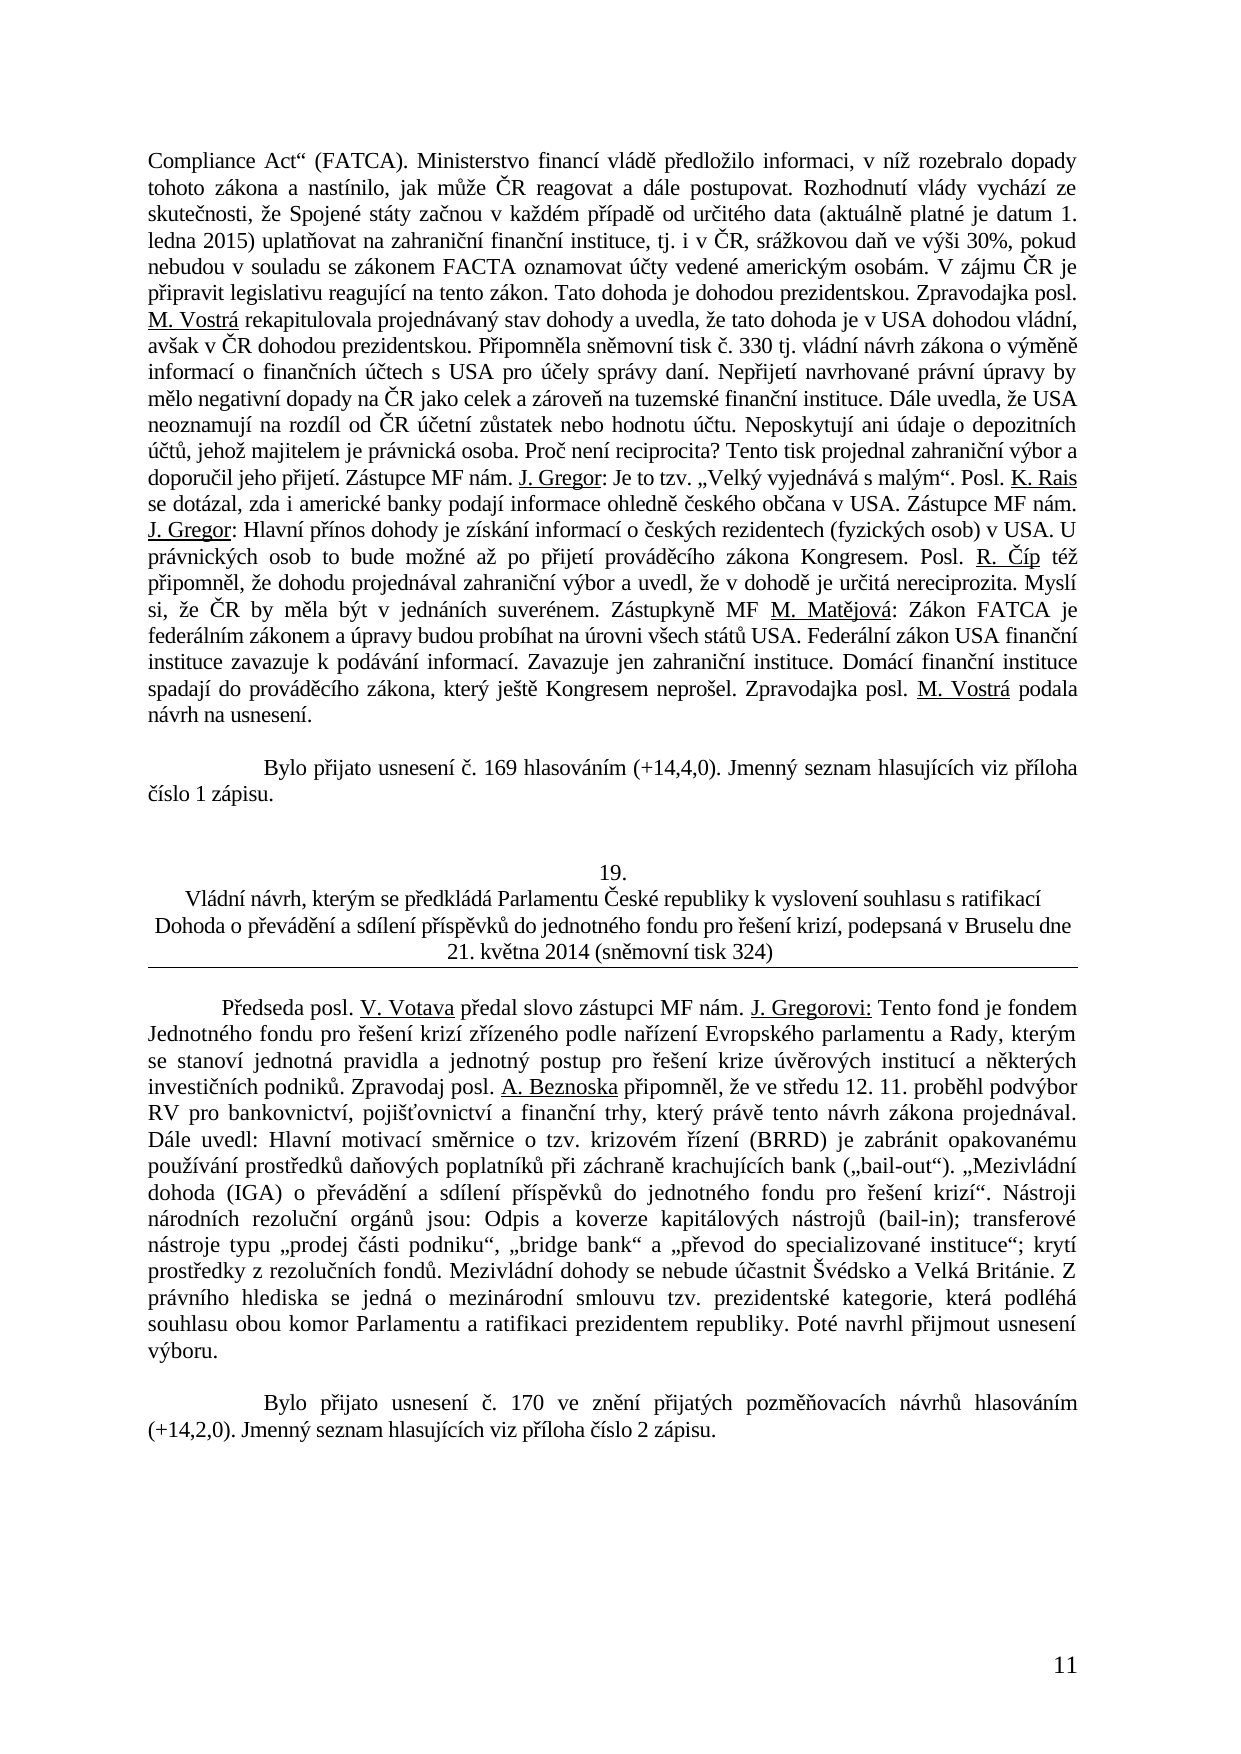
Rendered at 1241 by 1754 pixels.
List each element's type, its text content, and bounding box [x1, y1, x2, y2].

text Vládní návrh, kterým se předkládá Parlamentu České republiky k vyslovení souhlasu s ratifikací Dohoda o převádění a sdílení příspěvků do jednotného fondu pro řešení krizí, podepsaná v Bruselu dne 21. května 2014 (sněmovní tisk 324) [148, 886, 1078, 967]
text Compliance Act“ (FATCA). Ministerstvo financí vládě předložilo informaci, v níž rozebralo dopady tohoto zákona a nastínilo, jak může ČR reagovat a dále postupovat. Rozhodnutí vlády vychází ze skutečnosti, že Spojené státy začnou v každém případě od určitého data (aktuálně platné je datum 1. ledna 2015) uplatňovat na zahraniční finanční instituce, tj. i v ČR, srážkovou daň ve výši 30%, pokud nebudou v souladu se zákonem FACTA oznamovat účty vedené americkým osobám. V zájmu ČR je připravit legislativu reagující na tento zákon. Tato dohoda je dohodou prezidentskou. Zpravodajka posl. M. Vostrá rekapitulovala projednávaný stav dohody a uvedla, že tato dohoda je v USA dohodou vládní, avšak v ČR dohodou prezidentskou. Připomněla sněmovní tisk č. 330 tj. vládní návrh zákona o výměně informací o finančních účtech s USA pro účely správy daní. Nepřijetí navrhované právní úpravy by mělo negativní dopady na ČR jako celek a zároveň na tuzemské finanční instituce. Dále uvedla, že USA neoznamují na rozdíl od ČR účetní zůstatek nebo hodnotu účtu. Neposkytují ani údaje o depozitních účtů, jehož majitelem je právnická osoba. Proč není reciprocita? Tento tisk projednal zahraniční výbor a doporučil jeho přijetí. Zástupce MF nám. J. Gregor: Je to tzv. „Velký vyjednává s malým“. Posl. K. Rais se dotázal, zda i americké banky podají informace ohledně českého občana v USA. Zástupce MF nám. J. Gregor: Hlavní přínos dohody je získání informací o českých rezidentech (fyzických osob) v USA. U právnických osob to bude možné až po přijetí prováděcího zákona Kongresem. Posl. R. Číp též připomněl, že dohodu projednával zahraniční výbor a uvedl, že v dohodě je určitá nereciprozita. Myslí si, že ČR by měla být v jednáních suverénem. Zástupkyně MF M. Matějová: Zákon FATCA je federálním zákonem a úpravy budou probíhat na úrovni všech států USA. Federální zákon USA finanční instituce zavazuje k podávání informací. Zavazuje jen zahraniční instituce. Domácí finanční instituce spadají do prováděcího zákona, který ještě Kongresem neprošel. Zpravodajka posl. M. Vostrá podala návrh na usnesení. [148, 148, 1078, 727]
text Předseda posl. V. Votava předal slovo zástupci MF nám. J. Gregorovi: Tento fond je fondem Jednotného fondu pro řešení krizí zřízeného podle nařízení Evropského parlamentu a Rady, kterým se stanoví jednotná pravidla a jednotný postup pro řešení krize úvěrových institucí a některých investičních podniků. Zpravodaj posl. A. Beznoska připomněl, že ve středu 12. 11. proběhl podvýbor RV pro bankovnictví, pojišťovnictví a finanční trhy, který právě tento návrh zákona projednával. Dále uvedl: Hlavní motivací směrnice o tzv. krizovém řízení (BRRD) je zabránit opakovanému používání prostředků daňových poplatníků při záchraně krachujících bank („bail-out“). „Mezivládní dohoda (IGA) o převádění a sdílení příspěvků do jednotného fondu pro řešení krizí“. Nástroji národních rezoluční orgánů jsou: Odpis a koverze kapitálových nástrojů (bail-in); transferové nástroje typu „prodej části podniku“, „bridge bank“ a „převod do specializované instituce“; krytí prostředky z rezolučních fondů. Mezivládní dohody se nebude účastnit Švédsko a Velká Británie. Z právního hlediska se jedná o mezinárodní smlouvu tzv. prezidentské kategorie, která podléhá souhlasu obou komor Parlamentu a ratifikaci prezidentem republiky. Poté navrhl přijmout usnesení výboru. [148, 994, 1078, 1363]
text Bylo přijato usnesení č. 170 ve znění přijatých pozměňovacích návrhů hlasováním (+14,2,0). Jmenný seznam hlasujících viz příloha číslo 2 zápisu. [148, 1389, 1078, 1442]
text Bylo přijato usnesení č. 169 hlasováním (+14,4,0). Jmenný seznam hlasujících viz příloha číslo 1 zápisu. [148, 754, 1078, 806]
text 19. [148, 859, 1078, 886]
